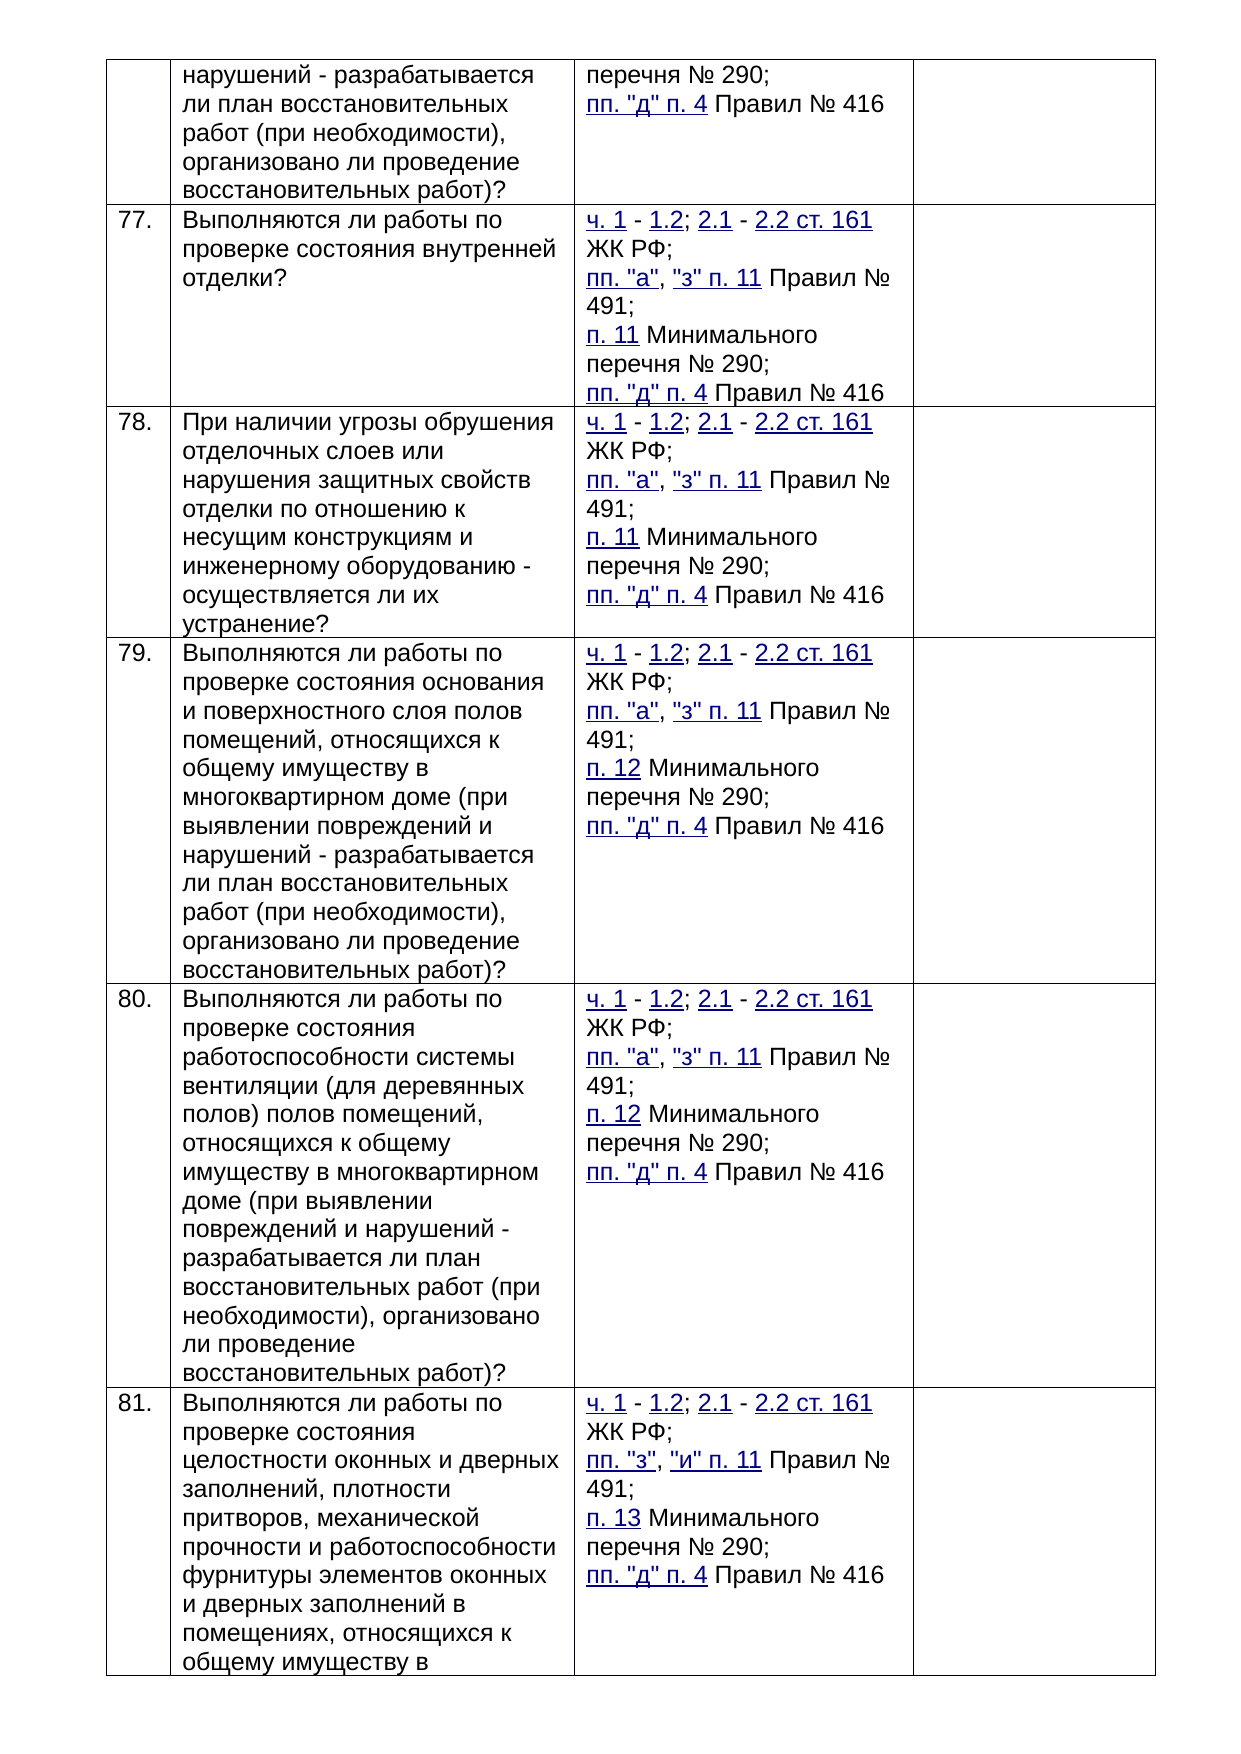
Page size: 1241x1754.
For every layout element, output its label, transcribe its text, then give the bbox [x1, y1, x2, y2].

table_cell [107, 984, 170, 1387]
table_cell нарушений - разрабатывается ли план восстановительных работ (при необходимости), организовано ли проведение восстановительных работ)? [171, 60, 574, 204]
table_cell [914, 407, 1155, 637]
table_cell [914, 60, 1155, 204]
table_cell ч. 1 - 1.2; 2.1 - 2.2 ст. 161 ЖК РФ; пп. "а", "з" п. 11 Правил № 491; п. 11 Минимального перечня № 290; пп. "д" п. 4 Правил № 416 [575, 205, 913, 406]
table_cell перечня № 290; пп. "д" п. 4 Правил № 416 [575, 60, 913, 204]
table_cell При наличии угрозы обрушения отделочных слоев или нарушения защитных свойств отделки по отношению к несущим конструкциям и инженерному оборудованию - осуществляется ли их устранение? [171, 407, 574, 637]
table_cell Выполняются ли работы по проверке состояния работоспособности системы вентиляции (для деревянных полов) полов помещений, относящихся к общему имуществу в многоквартирном доме (при выявлении повреждений и нарушений - разрабатывается ли план восстановительных работ (при необходимости), организовано ли проведение восстановительных работ)? [171, 984, 574, 1387]
table_cell Выполняются ли работы по проверке состояния целостности оконных и дверных заполнений, плотности притворов, механической прочности и работоспособности фурнитуры элементов оконных и дверных заполнений в помещениях, относящихся к общему имуществу в [171, 1388, 574, 1675]
table_cell [914, 205, 1155, 406]
table_cell [914, 984, 1155, 1387]
table_cell Выполняются ли работы по проверке состояния внутренней отделки? [171, 205, 574, 406]
table_cell Выполняются ли работы по проверке состояния основания и поверхностного слоя полов помещений, относящихся к общему имуществу в многоквартирном доме (при выявлении повреждений и нарушений - разрабатывается ли план восстановительных работ (при необходимости), организовано ли проведение восстановительных работ)? [171, 638, 574, 983]
table_cell ч. 1 - 1.2; 2.1 - 2.2 ст. 161 ЖК РФ; пп. "а", "з" п. 11 Правил № 491; п. 11 Минимального перечня № 290; пп. "д" п. 4 Правил № 416 [575, 407, 913, 637]
table_cell ч. 1 - 1.2; 2.1 - 2.2 ст. 161 ЖК РФ; пп. "а", "з" п. 11 Правил № 491; п. 12 Минимального перечня № 290; пп. "д" п. 4 Правил № 416 [575, 638, 913, 983]
table_cell [107, 60, 170, 204]
table_cell [107, 407, 170, 637]
table_cell [914, 638, 1155, 983]
table_cell ч. 1 - 1.2; 2.1 - 2.2 ст. 161 ЖК РФ; пп. "а", "з" п. 11 Правил № 491; п. 12 Минимального перечня № 290; пп. "д" п. 4 Правил № 416 [575, 984, 913, 1387]
table_cell ч. 1 - 1.2; 2.1 - 2.2 ст. 161 ЖК РФ; пп. "з", "и" п. 11 Правил № 491; п. 13 Минимального перечня № 290; пп. "д" п. 4 Правил № 416 [575, 1388, 913, 1675]
table_cell [107, 205, 170, 406]
table_cell [107, 1388, 170, 1675]
table_cell [107, 638, 170, 983]
table_cell [914, 1388, 1155, 1675]
